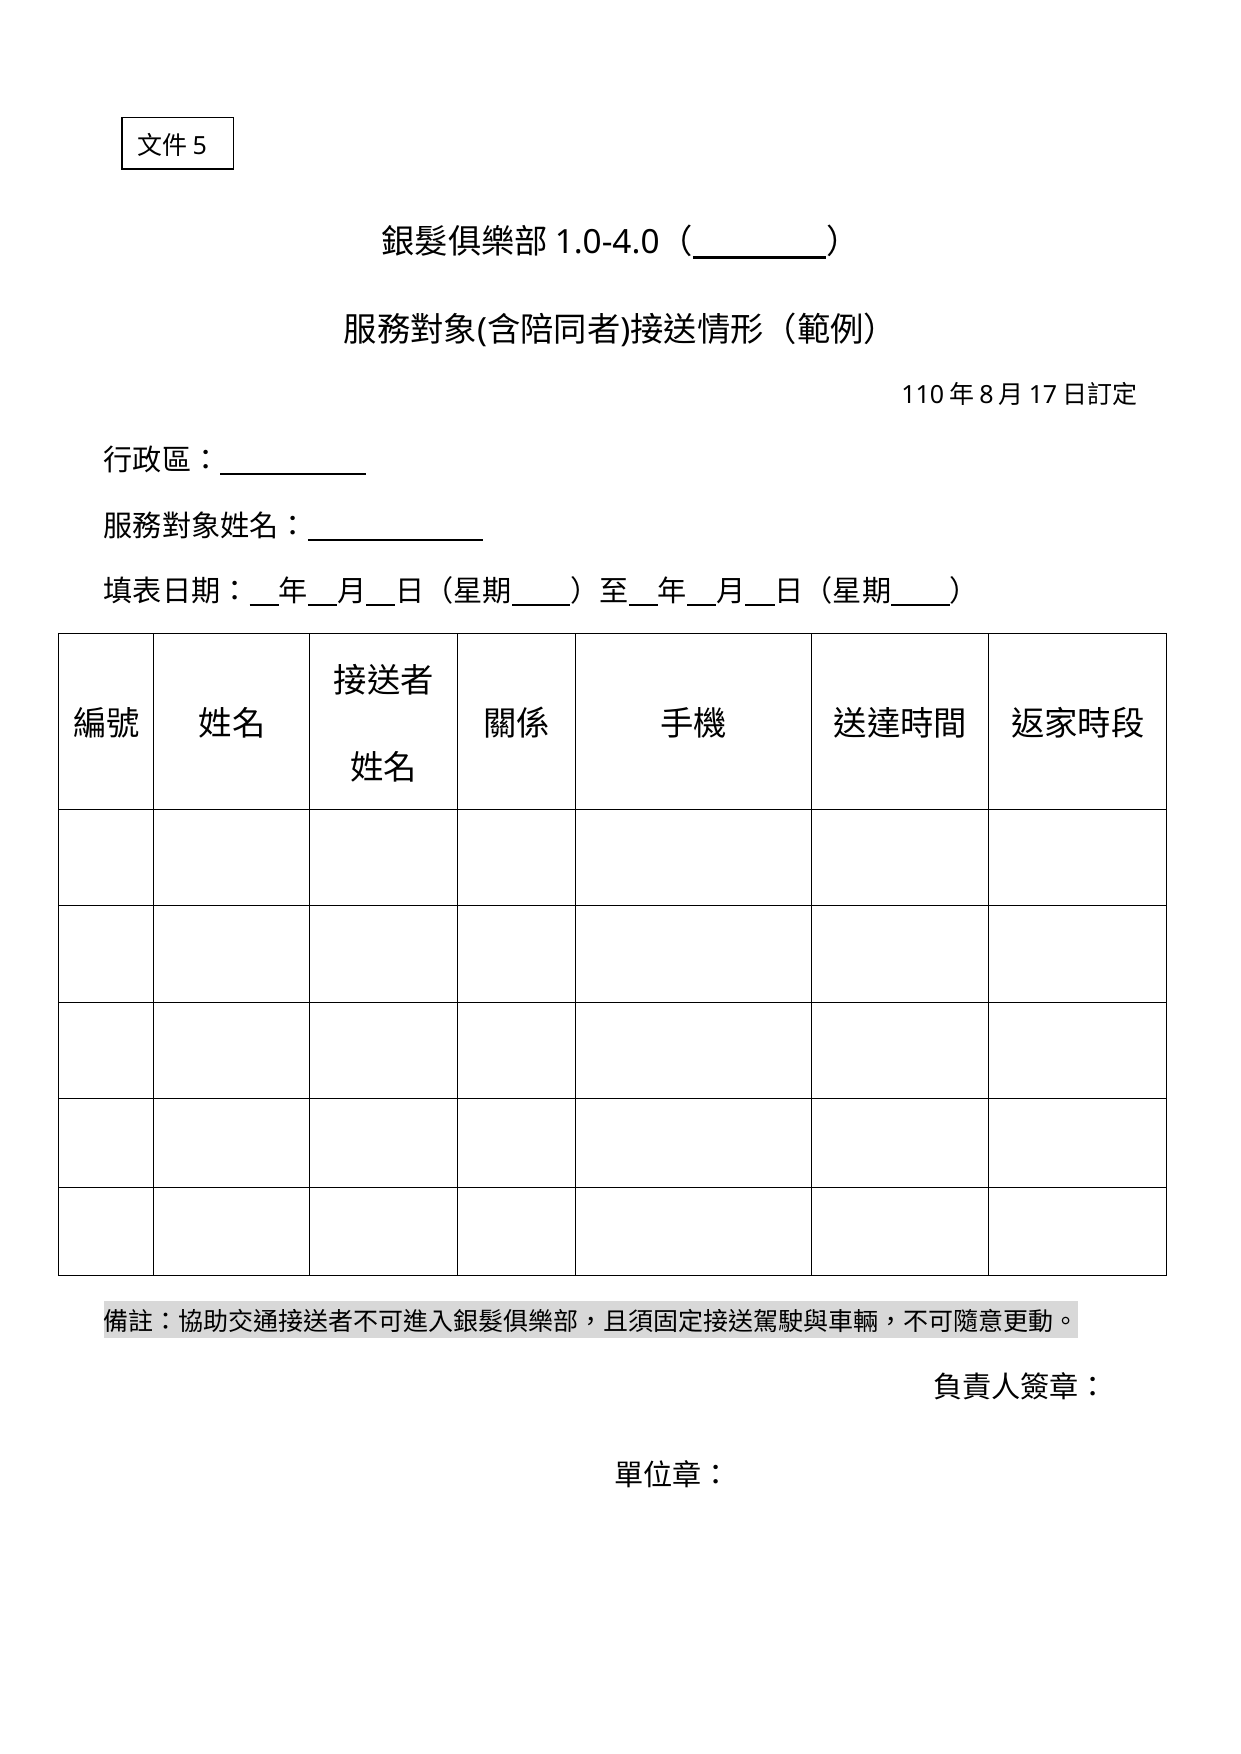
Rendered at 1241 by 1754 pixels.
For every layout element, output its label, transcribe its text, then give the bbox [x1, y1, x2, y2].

table_cell [576, 1003, 811, 1098]
table_cell [989, 810, 1166, 905]
table_cell [154, 906, 309, 1002]
table_cell [310, 1188, 457, 1275]
table_header 姓名 [154, 634, 309, 809]
table_header 關係 [458, 634, 575, 809]
table_cell [458, 1099, 575, 1187]
text 單位章： [103, 1451, 991, 1494]
table_cell [458, 810, 575, 905]
table_cell [812, 1003, 988, 1098]
table_header 送達時間 [812, 634, 988, 809]
table_cell [989, 1188, 1166, 1275]
table_cell [310, 1099, 457, 1187]
table_cell [154, 810, 309, 905]
table_cell [154, 1188, 309, 1275]
table_cell [59, 1188, 153, 1275]
table_cell [310, 810, 457, 905]
table_cell [989, 1003, 1166, 1098]
table_cell [576, 906, 811, 1002]
table_cell [812, 810, 988, 905]
table_cell [59, 1003, 153, 1098]
table_cell [576, 1099, 811, 1187]
table_cell [59, 1099, 153, 1187]
table_cell [310, 906, 457, 1002]
table_cell [154, 1099, 309, 1187]
table_cell [989, 906, 1166, 1002]
table_cell [989, 1099, 1166, 1187]
table_cell [154, 1003, 309, 1098]
table_cell [576, 810, 811, 905]
table_cell [59, 810, 153, 905]
table_header 返家時段 [989, 634, 1166, 809]
text 負責人簽章： [103, 1363, 1108, 1407]
text 行政區： [103, 436, 1137, 480]
table_cell [812, 1099, 988, 1187]
text 銀髮俱樂部1.0-4.0（ ） [103, 195, 1137, 283]
table_cell [458, 906, 575, 1002]
table_cell [576, 1188, 811, 1275]
table_header 接送者 姓名 [310, 634, 457, 809]
text 服務對象(含陪同者)接送情形（範例） [103, 283, 1137, 370]
text 填表日期： 年 月 日（星期 ）至 年 月 日（星期 ） [103, 567, 1166, 611]
table_cell [59, 906, 153, 1002]
text 110年8月17日訂定 [103, 370, 1137, 414]
table_cell [310, 1003, 457, 1098]
table_cell [812, 906, 988, 1002]
table_cell [458, 1188, 575, 1275]
table_cell [812, 1188, 988, 1275]
text 服務對象姓名： [103, 502, 1137, 545]
table_header 手機 [576, 634, 811, 809]
table_header 編號 [59, 634, 153, 809]
text 文件5 [137, 125, 218, 161]
text 備註：協助交通接送者不可進入銀髮俱樂部，且須固定接送駕駛與車輛，不可隨意更動。 [103, 1298, 1166, 1341]
table_cell [458, 1003, 575, 1098]
